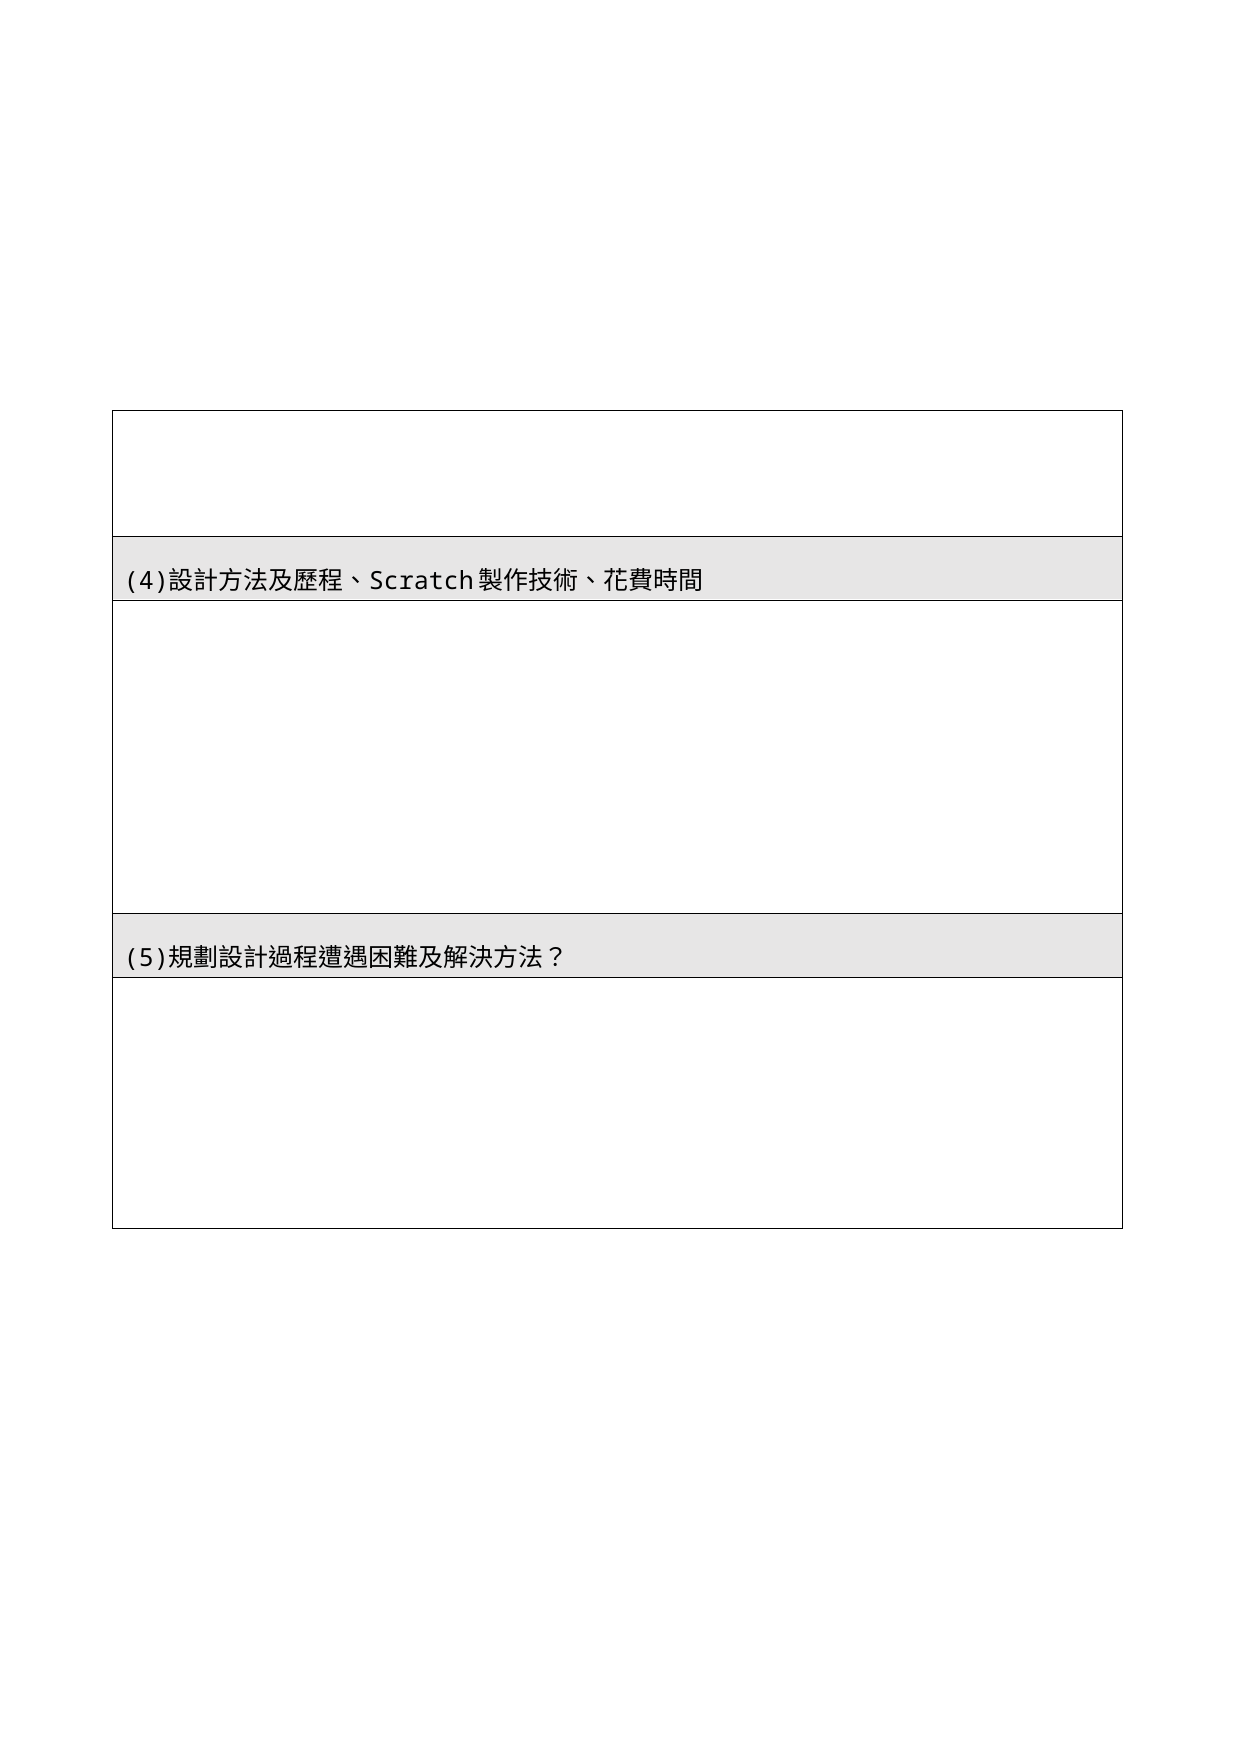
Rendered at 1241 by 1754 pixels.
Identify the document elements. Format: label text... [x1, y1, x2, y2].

table_cell [113, 411, 1122, 536]
table_cell 設計方法及歷程、Scratch製作技術、花費時間 [113, 537, 1122, 599]
table_cell [113, 978, 1122, 1228]
table_cell [113, 601, 1122, 913]
table_cell 規劃設計過程遭遇困難及解決方法？ [113, 914, 1122, 977]
